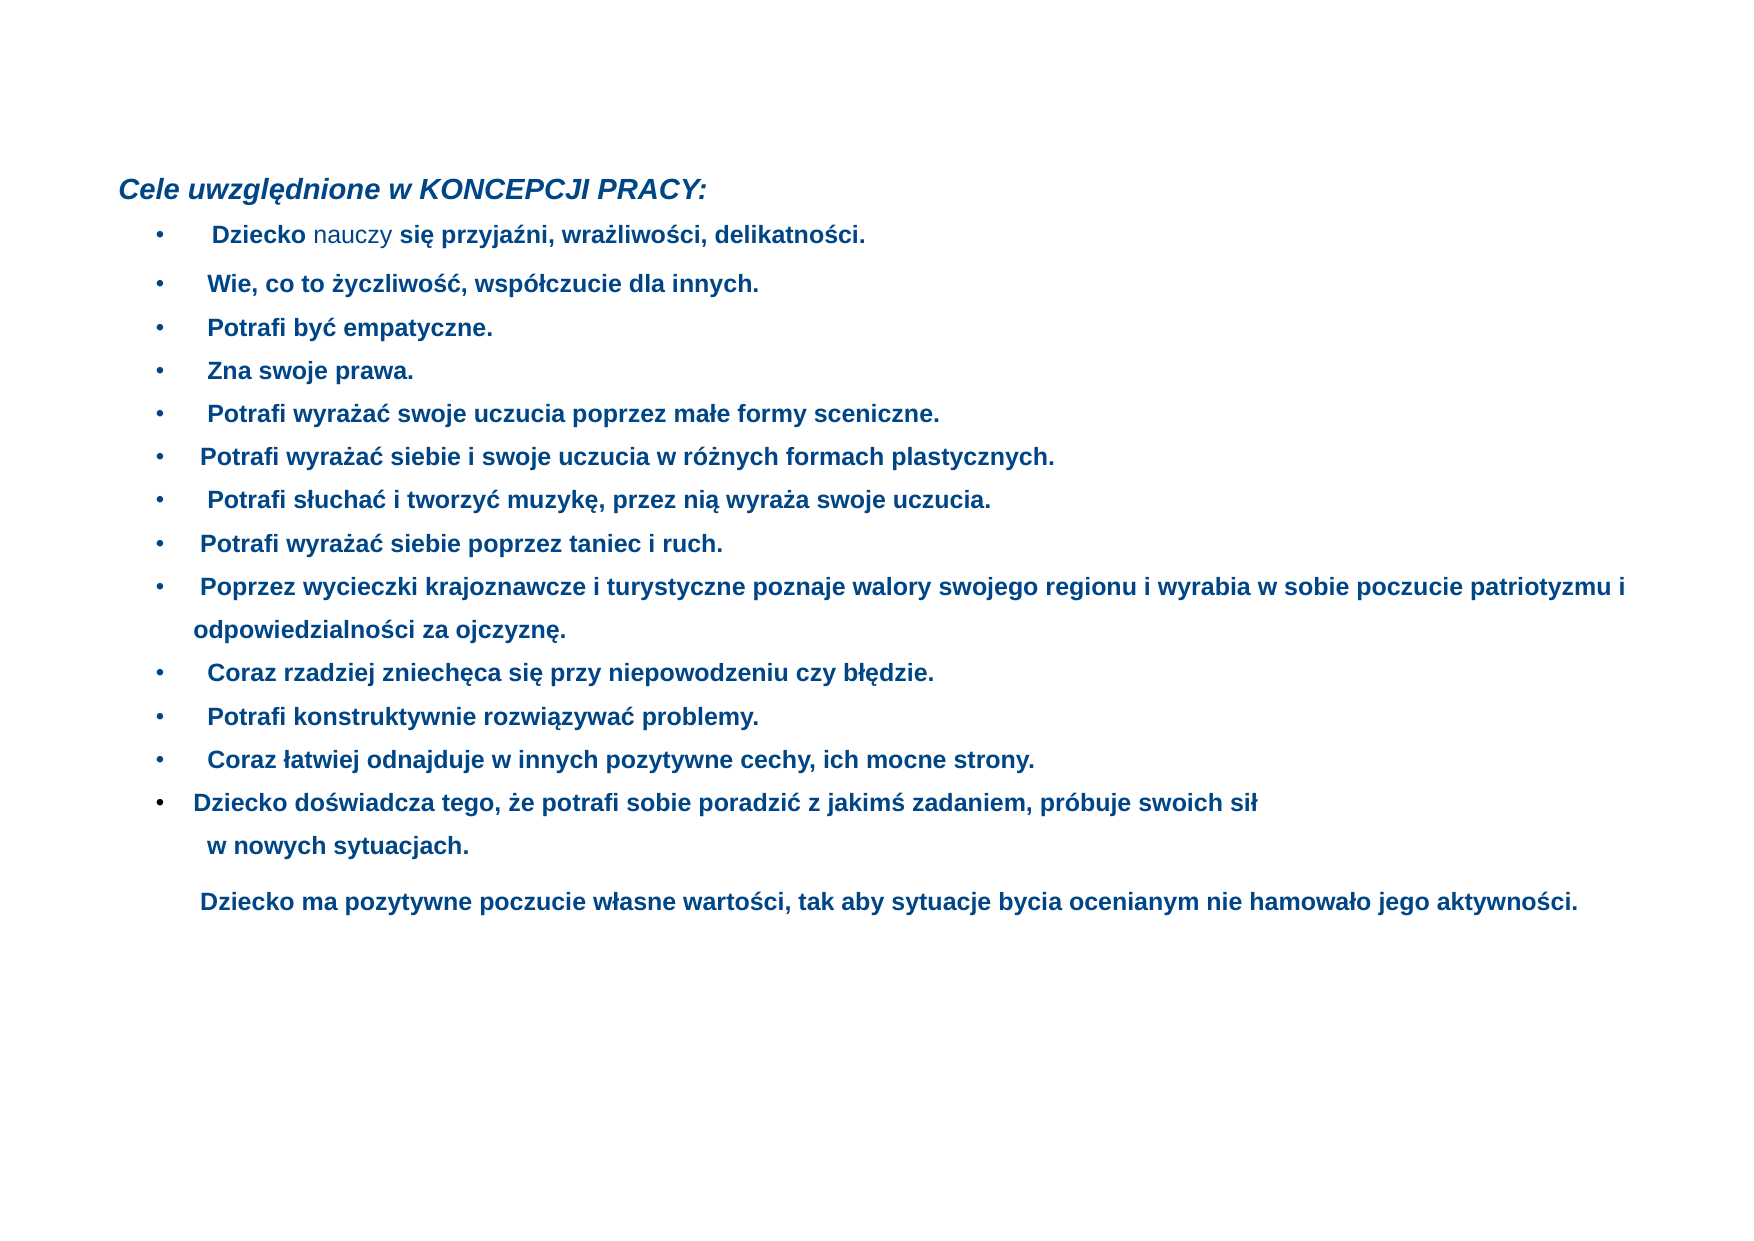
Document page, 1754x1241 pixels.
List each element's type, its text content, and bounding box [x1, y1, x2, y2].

list Potrafi wyrażać swoje uczucia poprzez małe formy sceniczne. [156, 399, 1636, 428]
list Potrafi być empatyczne. [156, 312, 1636, 341]
subtitle Cele uwzględnione w KONCEPCJI PRACY: [118, 172, 1636, 205]
list w nowych sytuacjach. Dziecko ma pozytywne poczucie własne wartości, tak aby sytuacje bycia ocenianym nie hamowało jego aktywności. [156, 831, 1636, 917]
list Dziecko doświadcza tego, że potrafi sobie poradzić z jakimś zadaniem, próbuje swoich sił [156, 788, 1636, 817]
list Dziecko nauczy się przyjaźni, wrażliwości, delikatności. [156, 212, 1636, 250]
list Zna swoje prawa. [156, 356, 1636, 384]
list Wie, co to życzliwość, współczucie dla innych. [156, 269, 1636, 298]
list Poprzez wycieczki krajoznawcze i turystyczne poznaje walory swojego regionu i wyrabia w sobie poczucie patriotyzmu i odpowiedzialności za ojczyznę. [156, 572, 1636, 644]
list Potrafi wyrażać siebie i swoje uczucia w różnych formach plastycznych. [156, 442, 1636, 471]
list Potrafi wyrażać siebie poprzez taniec i ruch. [156, 529, 1636, 557]
list Potrafi konstruktywnie rozwiązywać problemy. [156, 701, 1636, 730]
list Coraz rzadziej zniechęca się przy niepowodzeniu czy błędzie. [156, 658, 1636, 687]
list Coraz łatwiej odnajduje w innych pozytywne cechy, ich mocne strony. [156, 745, 1636, 773]
list Potrafi słuchać i tworzyć muzykę, przez nią wyraża swoje uczucia. [156, 485, 1636, 514]
